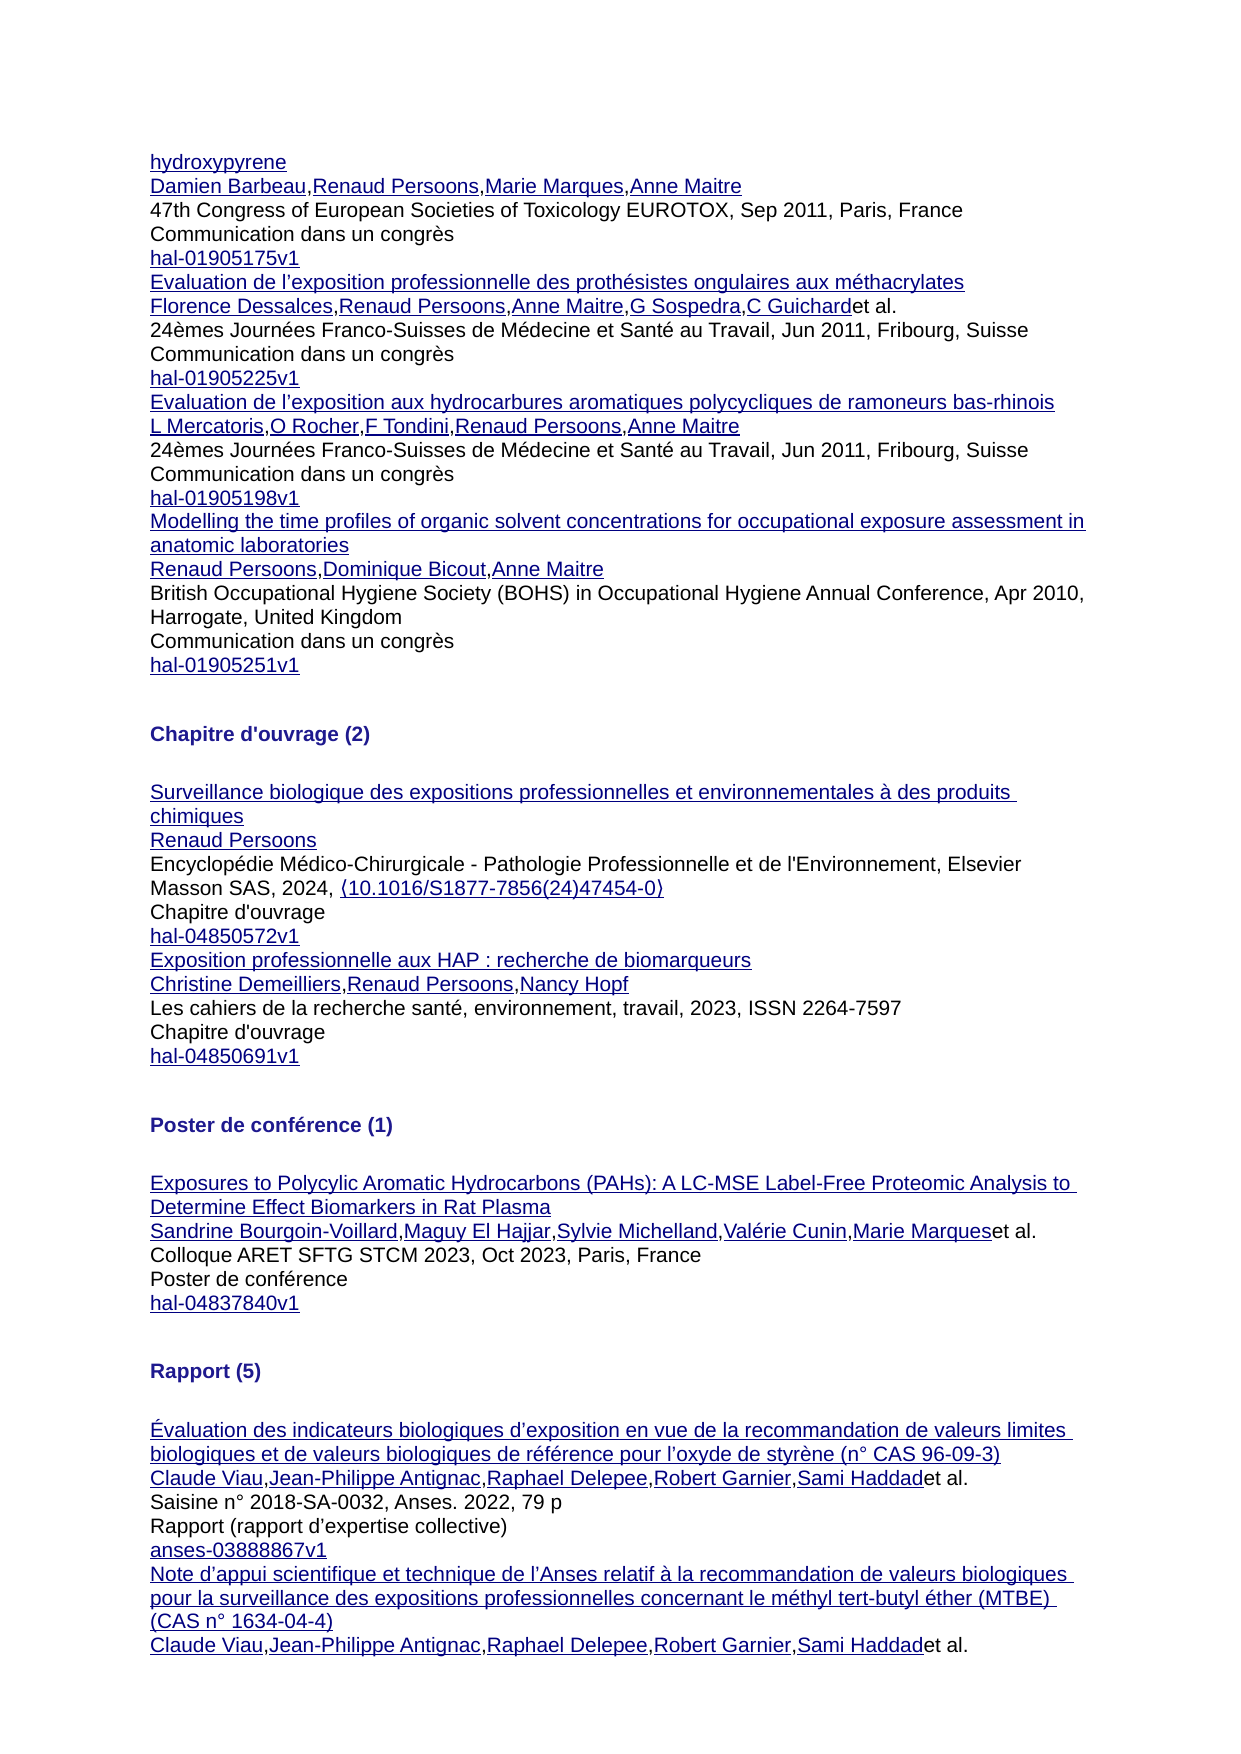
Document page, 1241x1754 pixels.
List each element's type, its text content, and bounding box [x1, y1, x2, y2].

table_cell Evaluation de l’exposition aux hydrocarbures aromatiques polycycliques de ramoneurs bas-rhinois L Mercatoris,O Rocher,F Tondini,Renaud Persoons,Anne Maitre 24èmes Journées Franco-Suisses de Médecine et Santé au Travail, Jun 2011, Fribourg, Suisse Communication dans un congrès hal-01905198v1 [150, 390, 1090, 509]
subtitle Rapport (5) [150, 1359, 1090, 1383]
subtitle Poster de conférence (1) [150, 1112, 1090, 1136]
table_cell Evaluation de l’exposition professionnelle des prothésistes ongulaires aux méthacrylates Florence Dessalces,Renaud Persoons,Anne Maitre,G Sospedra,C Guichardet al. 24èmes Journées Franco-Suisses de Médecine et Santé au Travail, Jun 2011, Fribourg, Suisse Communication dans un congrès hal-01905225v1 [150, 270, 1090, 389]
subtitle Chapitre d'ouvrage (2) [150, 722, 1090, 746]
table_cell Note d’appui scientifique et technique de l’Anses relatif à la recommandation de valeurs biologiques pour la surveillance des expositions professionnelles concernant le méthyl tert-butyl éther (MTBE) (CAS n° 1634-04-4) Claude Viau,Jean-Philippe Antignac,Raphael Delepee,Robert Garnier,Sami Haddadet al. [150, 1561, 1090, 1657]
table_cell Exposition professionnelle aux HAP : recherche de biomarqueurs Christine Demeilliers,Renaud Persoons,Nancy Hopf Les cahiers de la recherche santé, environnement, travail, 2023, ISSN 2264-7597 Chapitre d'ouvrage hal-04850691v1 [150, 948, 1090, 1068]
table_cell Biomonitoring of PAH carcinogenic exposure using urinary 3-hydroxybenzo[a]pyrene instead of 1-hydroxypyrene Damien Barbeau,Renaud Persoons,Marie Marques,Anne Maitre 47th Congress of European Societies of Toxicology EUROTOX, Sep 2011, Paris, France Communication dans un congrès hal-01905175v1 [150, 150, 1090, 270]
table_header Surveillance biologique des expositions professionnelles et environnementales à des produits chimiques Renaud Persoons Encyclopédie Médico-Chirurgicale - Pathologie Professionnelle et de l'Environnement, Elsevier Masson SAS, 2024, ⟨10.1016/S1877-7856(24)47454-0⟩ Chapitre d'ouvrage hal-04850572v1 [150, 780, 1090, 948]
table_header Évaluation des indicateurs biologiques d’exposition en vue de la recommandation de valeurs limites biologiques et de valeurs biologiques de référence pour l’oxyde de styrène (n° CAS 96-09-3) Claude Viau,Jean-Philippe Antignac,Raphael Delepee,Robert Garnier,Sami Haddadet al. Saisine n° 2018-SA-0032, Anses. 2022, 79 p Rapport (rapport d’expertise collective) anses-03888867v1 [150, 1418, 1090, 1561]
table_header Exposures to Polycylic Aromatic Hydrocarbons (PAHs): A LC-MSE Label-Free Proteomic Analysis to Determine Effect Biomarkers in Rat Plasma Sandrine Bourgoin-Voillard,Maguy El Hajjar,Sylvie Michelland,Valérie Cunin,Marie Marqueset al. Colloque ARET SFTG STCM 2023, Oct 2023, Paris, France Poster de conférence hal-04837840v1 [150, 1171, 1090, 1314]
table_cell Modelling the time profiles of organic solvent concentrations for occupational exposure assessment in anatomic laboratories Renaud Persoons,Dominique Bicout,Anne Maitre British Occupational Hygiene Society (BOHS) in Occupational Hygiene Annual Conference, Apr 2010, Harrogate, United Kingdom Communication dans un congrès hal-01905251v1 [150, 509, 1090, 677]
